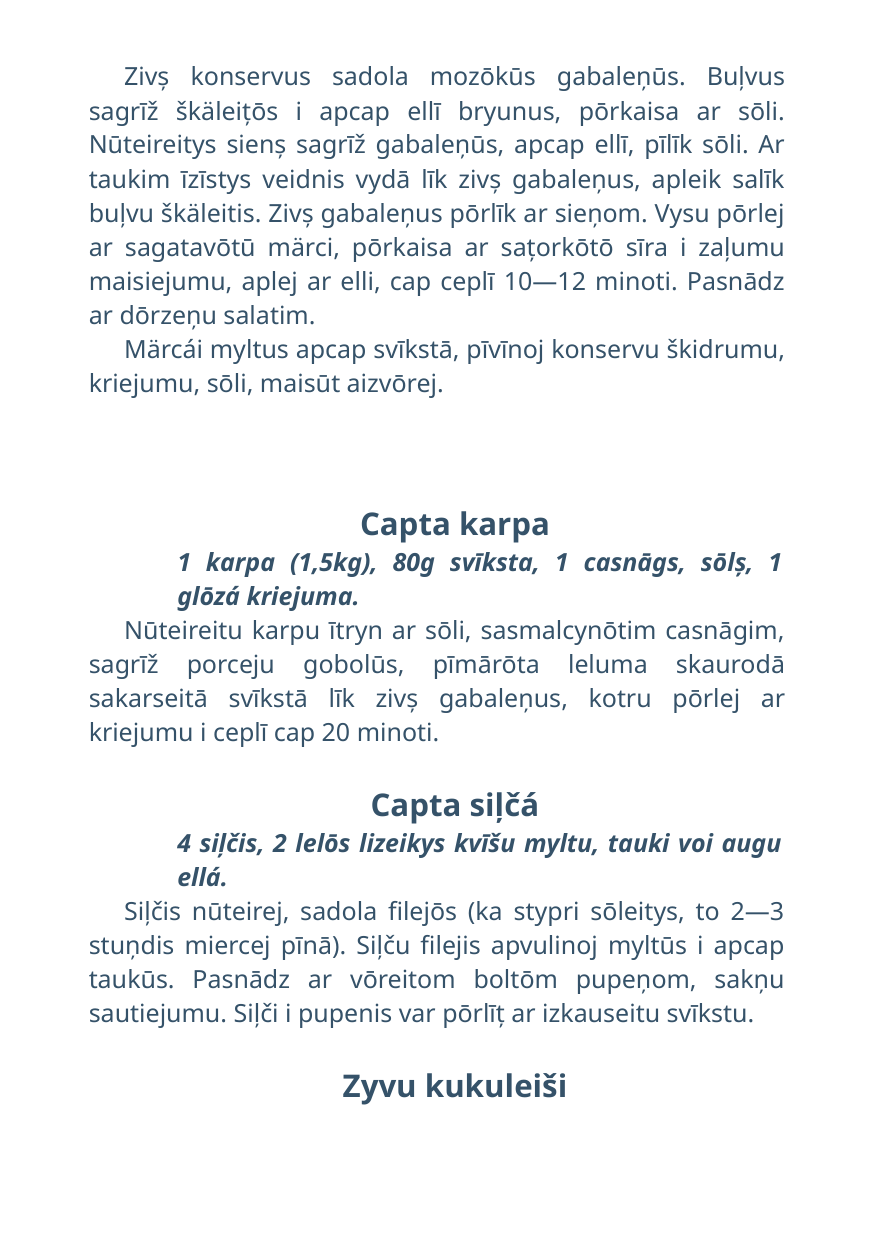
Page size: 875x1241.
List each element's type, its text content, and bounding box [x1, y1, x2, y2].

text Märcái myltus apcap svīkstā, pīvīnoj konservu škidrumu, kriejumu, sōli, maisūt aizvōrej. [88, 332, 786, 400]
text Capta karpa [88, 502, 786, 544]
text 4 siļčis, 2 lelōs lizeikys kvīšu myltu, tauki voi augu ellá. [177, 826, 786, 894]
text Nūteireitu karpu ītryn ar sōli, sasmalcynōtim casnāgim, sagrīž porceju gobolūs, pīmārōta leluma skaurodā sakarseitā svīkstā līk zivș gabaleņus, kotru pōrlej ar kriejumu i ceplī cap 20 minoti. [88, 613, 786, 749]
text Zivș konservus sadola mozōkūs gabaleņūs. Buļvus sagrīž škäleițōs i apcap ellī bryunus, pōrkaisa ar sōli. Nūteireitys sienș sagrīž gabaleņūs, apcap ellī, pīlīk sōli. Ar taukim īzīstys veidnis vydā līk zivș gabaleņus, apleik salīk buļvu škäleitis. Zivș gabaleņus pōrlīk ar sieņom. Vysu pōrlej ar sagatavōtū märci, pōrkaisa ar sațorkōtō sīra i zaļumu maisiejumu, aplej ar elli, cap ceplī 10—12 minoti. Pasnādz ar dōrzeņu salatim. [88, 59, 786, 332]
text Capta siļčá [88, 783, 786, 826]
text Siļčis nūteirej, sadola filejōs (ka stypri sōleitys, to 2—3 stuņdis miercej pīnā). Siļču filejis apvulinoj myltūs i apcap taukūs. Pasnādz ar vōreitom boltōm pupeņom, sakņu sautiejumu. Siļči i pupenis var pōrlīț ar izkauseitu svīkstu. [88, 894, 786, 1030]
text 1 karpa (1,5kg), 80g svīksta, 1 casnāgs, sōlș, 1 glōzá kriejuma. [177, 544, 786, 613]
text Zyvu kukuleiši [88, 1064, 786, 1107]
